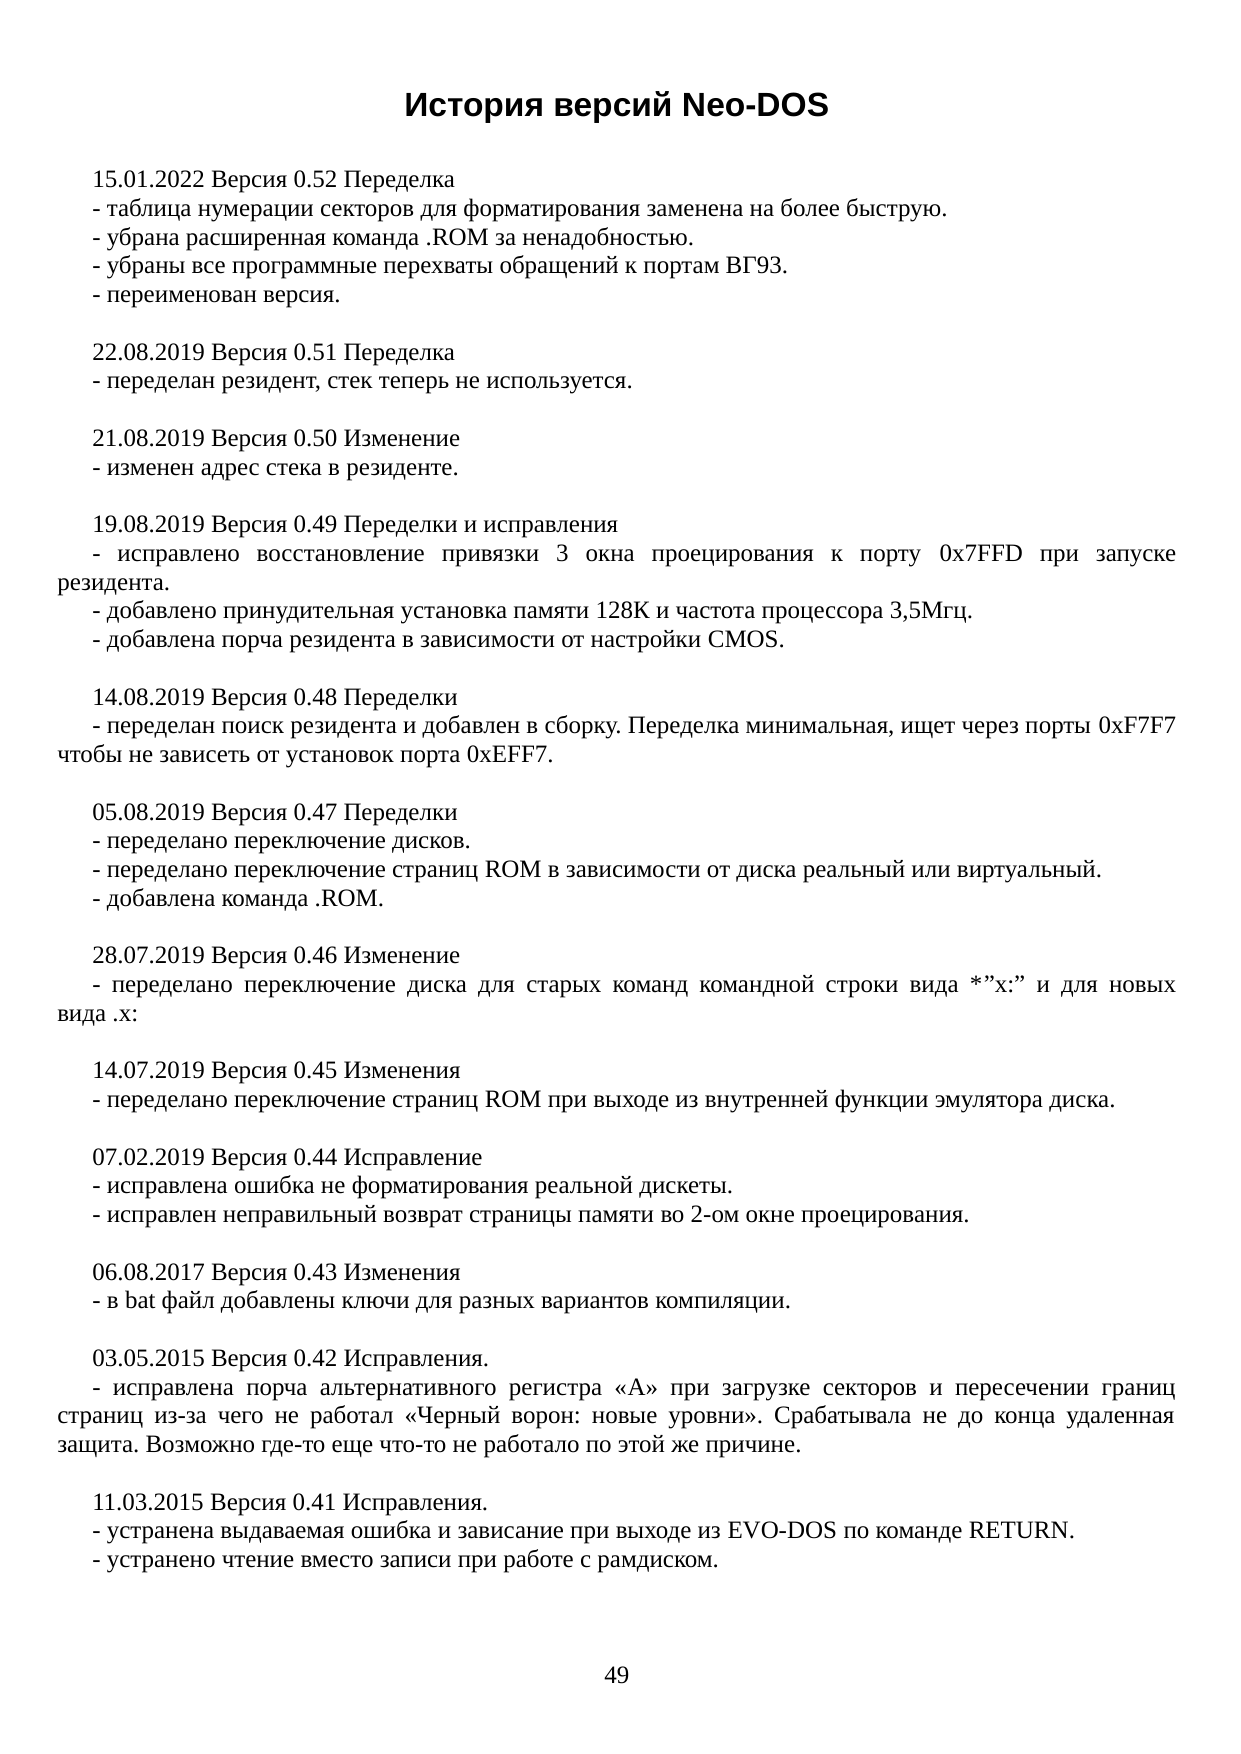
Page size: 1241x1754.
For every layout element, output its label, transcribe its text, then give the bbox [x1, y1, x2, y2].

text - изменен адрес стека в резиденте. [57, 452, 1176, 481]
text - переделано переключение дисков. [57, 826, 1176, 854]
text - исправлена порча альтернативного регистра «A» при загрузке секторов и пересечении границ страниц из-за чего не работал «Черный ворон: новые уровни». Срабатывала не до конца удаленная защита. Возможно где-то еще что-то не работало по этой же причине. [57, 1372, 1176, 1458]
text 14.08.2019 Версия 0.48 Переделки [57, 682, 1176, 711]
text 14.07.2019 Версия 0.45 Изменения [57, 1056, 1176, 1084]
text - переделан поиск резидента и добавлен в сборку. Переделка минимальная, ищет через порты 0xF7F7 чтобы не зависеть от установок порта 0xEFF7. [57, 711, 1176, 768]
text - исправлено восстановление привязки 3 окна проецирования к порту 0x7FFD при запуске резидента. [57, 538, 1176, 596]
text - в bat файл добавлены ключи для разных вариантов компиляции. [57, 1286, 1176, 1314]
text - убрана расширенная команда .ROM за ненадобностью. [57, 222, 1176, 251]
text - переделан резидент, стек теперь не используется. [57, 366, 1176, 394]
text - исправлена ошибка не форматирования реальной дискеты. [57, 1171, 1176, 1199]
text - переделано переключение страниц ROM при выходе из внутренней функции эмулятора диска. [57, 1084, 1176, 1113]
subtitle История версий Neo-DOS [57, 84, 1176, 123]
text 28.07.2019 Версия 0.46 Изменение [57, 941, 1176, 969]
text - добавлено принудительная установка памяти 128К и частота процессора 3,5Мгц. [57, 596, 1176, 624]
text - переделано переключение диска для старых команд командной строки вида *”x:” и для новых вида .x: [57, 969, 1176, 1027]
text 21.08.2019 Версия 0.50 Изменение [57, 423, 1176, 452]
text - устранена выдаваемая ошибка и зависание при выходе из EVO-DOS по команде RETURN. [57, 1516, 1176, 1544]
text 07.02.2019 Версия 0.44 Исправление [57, 1142, 1176, 1171]
text - добавлена порча резидента в зависимости от настройки CMOS. [57, 624, 1176, 653]
text 05.08.2019 Версия 0.47 Переделки [57, 797, 1176, 826]
text - устранено чтение вместо записи при работе с рамдиском. [57, 1544, 1176, 1573]
text - убраны все программные перехваты обращений к портам ВГ93. [57, 251, 1176, 279]
text - переименован версия. [57, 279, 1176, 308]
text 15.01.2022 Версия 0.52 Переделка [57, 164, 1176, 193]
text 22.08.2019 Версия 0.51 Переделка [57, 337, 1176, 366]
text - добавлена команда .ROM. [57, 883, 1176, 912]
text 19.08.2019 Версия 0.49 Переделки и исправления [57, 509, 1176, 538]
text - переделано переключение страниц ROM в зависимости от диска реальный или виртуальный. [57, 854, 1176, 883]
text - исправлен неправильный возврат страницы памяти во 2-ом окне проецирования. [57, 1199, 1176, 1228]
text - таблица нумерации секторов для форматирования заменена на более быструю. [57, 193, 1176, 222]
text 03.05.2015 Версия 0.42 Исправления. [57, 1343, 1176, 1372]
text 06.08.2017 Версия 0.43 Изменения [57, 1257, 1176, 1286]
text 11.03.2015 Версия 0.41 Исправления. [57, 1487, 1176, 1516]
